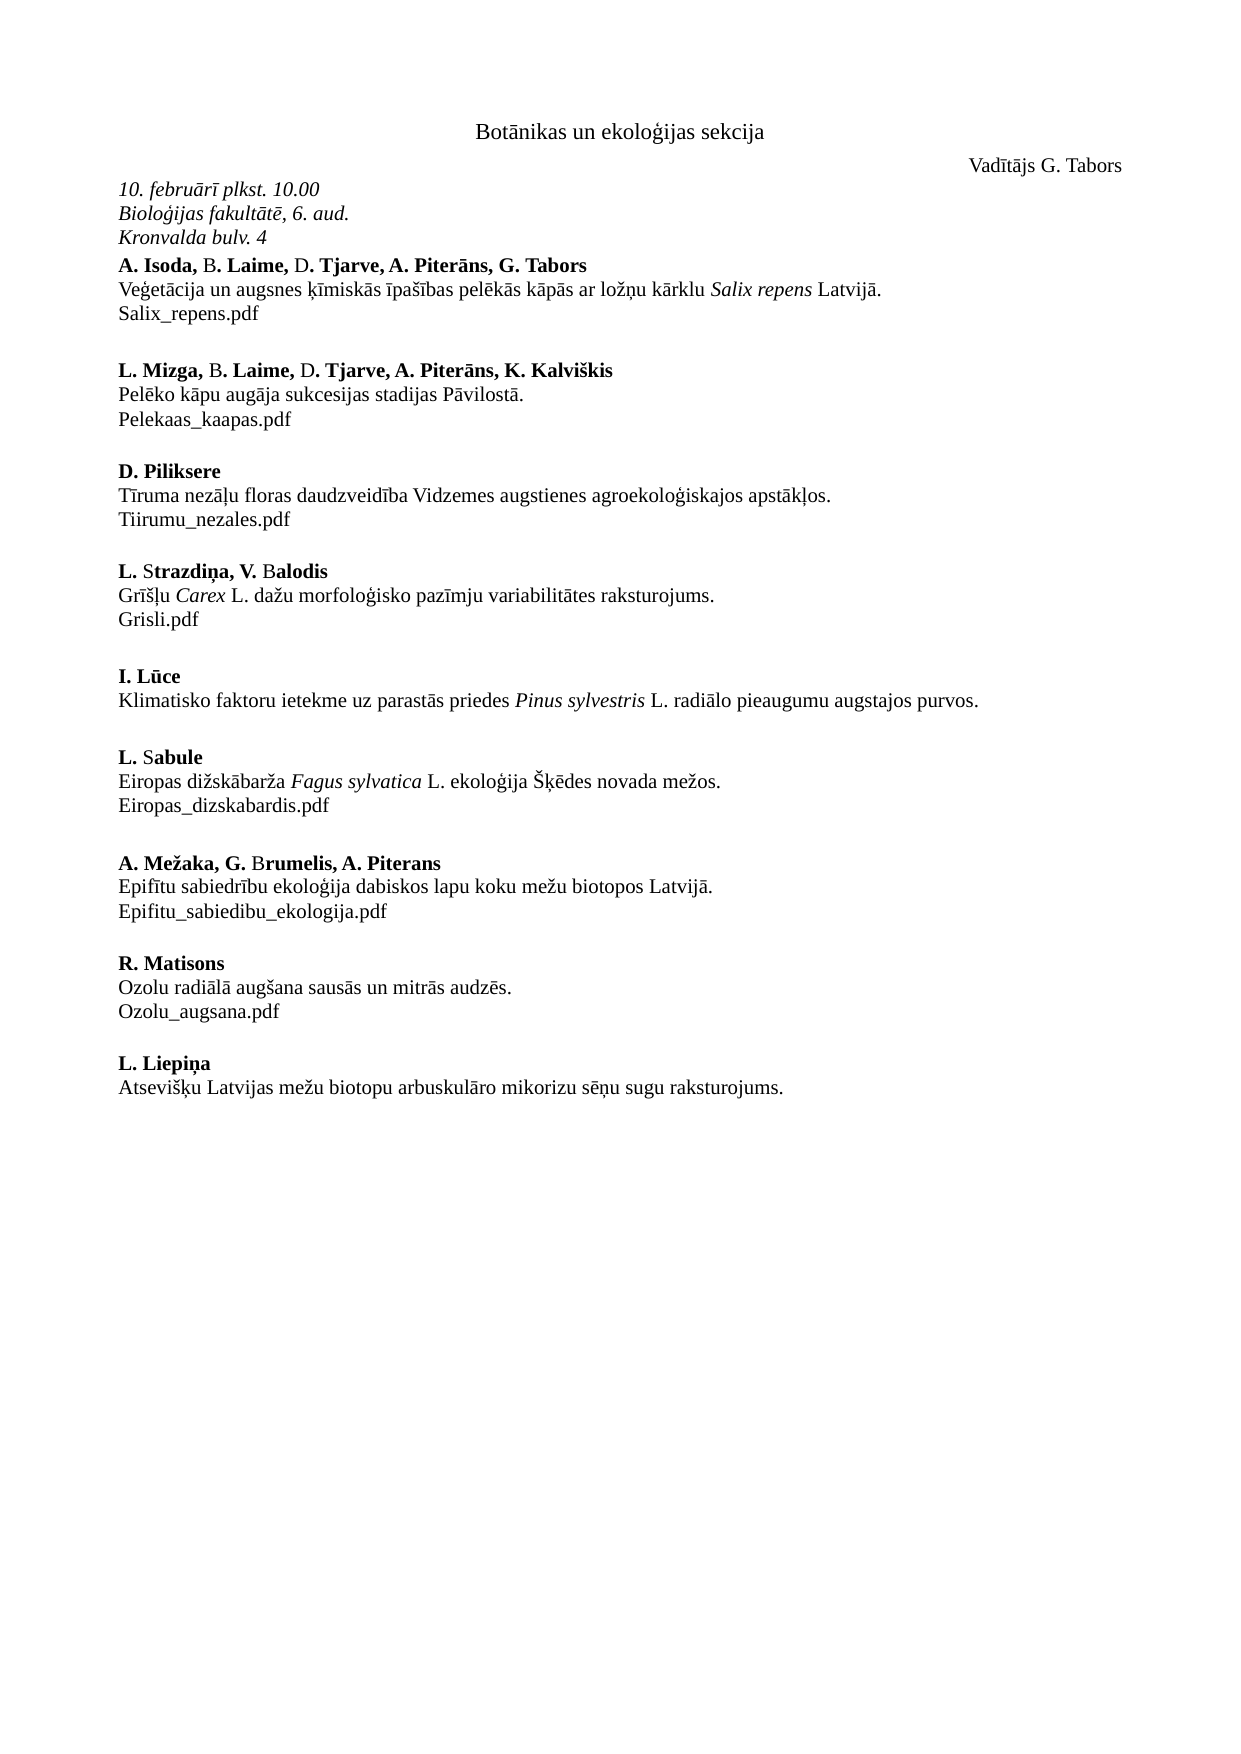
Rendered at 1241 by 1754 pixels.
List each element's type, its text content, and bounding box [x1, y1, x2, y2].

text Grisli.pdf [118, 607, 1122, 631]
text Epifītu sabiedrību ekoloģija dabiskos lapu koku mežu biotopos Latvijā. [118, 874, 1122, 898]
text Pelēko kāpu augāja sukcesijas stadijas Pāvilostā. [118, 382, 1122, 406]
text Tīruma nezāļu floras daudzveidība Vidzemes augstienes agroekoloģiskajos apstākļos. [118, 483, 1122, 507]
text Kronvalda bulv. 4 [118, 225, 1122, 249]
text Tiirumu_nezales.pdf [118, 507, 1122, 531]
text Epifitu_sabiedibu_ekologija.pdf [118, 898, 1122, 923]
text L. Strazdiņa, V. Balodis [118, 559, 1122, 583]
text R. Matisons [118, 951, 1122, 975]
text Pelekaas_kaapas.pdf [118, 406, 1122, 431]
text Salix_repens.pdf [118, 301, 1122, 325]
text L. Liepiņa [118, 1051, 1122, 1075]
text Botānikas un ekoloģijas sekcija [118, 118, 1122, 144]
text Atsevišķu Latvijas mežu biotopu arbuskulāro mikorizu sēņu sugu raksturojums. [118, 1075, 1122, 1099]
text I. Lūce [118, 664, 1122, 688]
text Veģetācija un augsnes ķīmiskās īpašības pelēkās kāpās ar ložņu kārklu Salix repens Latvijā. [118, 277, 1122, 301]
text Klimatisko faktoru ietekme uz parastās priedes Pinus sylvestris L. radiālo pieaugumu augstajos purvos. [118, 688, 1122, 712]
text Grīšļu Carex L. dažu morfoloģisko pazīmju variabilitātes raksturojums. [118, 583, 1122, 607]
text 10. februārī plkst. 10.00 [118, 177, 1122, 201]
text L. Sabule [118, 745, 1122, 769]
text Vadītājs G. Tabors [118, 153, 1122, 177]
text Bioloģijas fakultātē, 6. aud. [118, 201, 1122, 225]
text Ozolu radiālā augšana sausās un mitrās audzēs. [118, 975, 1122, 999]
text Eiropas_dizskabardis.pdf [118, 793, 1122, 817]
text Eiropas dižskābarža Fagus sylvatica L. ekoloģija Šķēdes novada mežos. [118, 769, 1122, 793]
text D. Piliksere [118, 459, 1122, 483]
text A. Mežaka, G. Brumelis, A. Piterans [118, 850, 1122, 874]
text Ozolu_augsana.pdf [118, 999, 1122, 1023]
text A. Isoda, B. Laime, D. Tjarve, A. Piterāns, G. Tabors [118, 253, 1122, 277]
text L. Mizga, B. Laime, D. Tjarve, A. Piterāns, K. Kalviškis [118, 358, 1122, 382]
